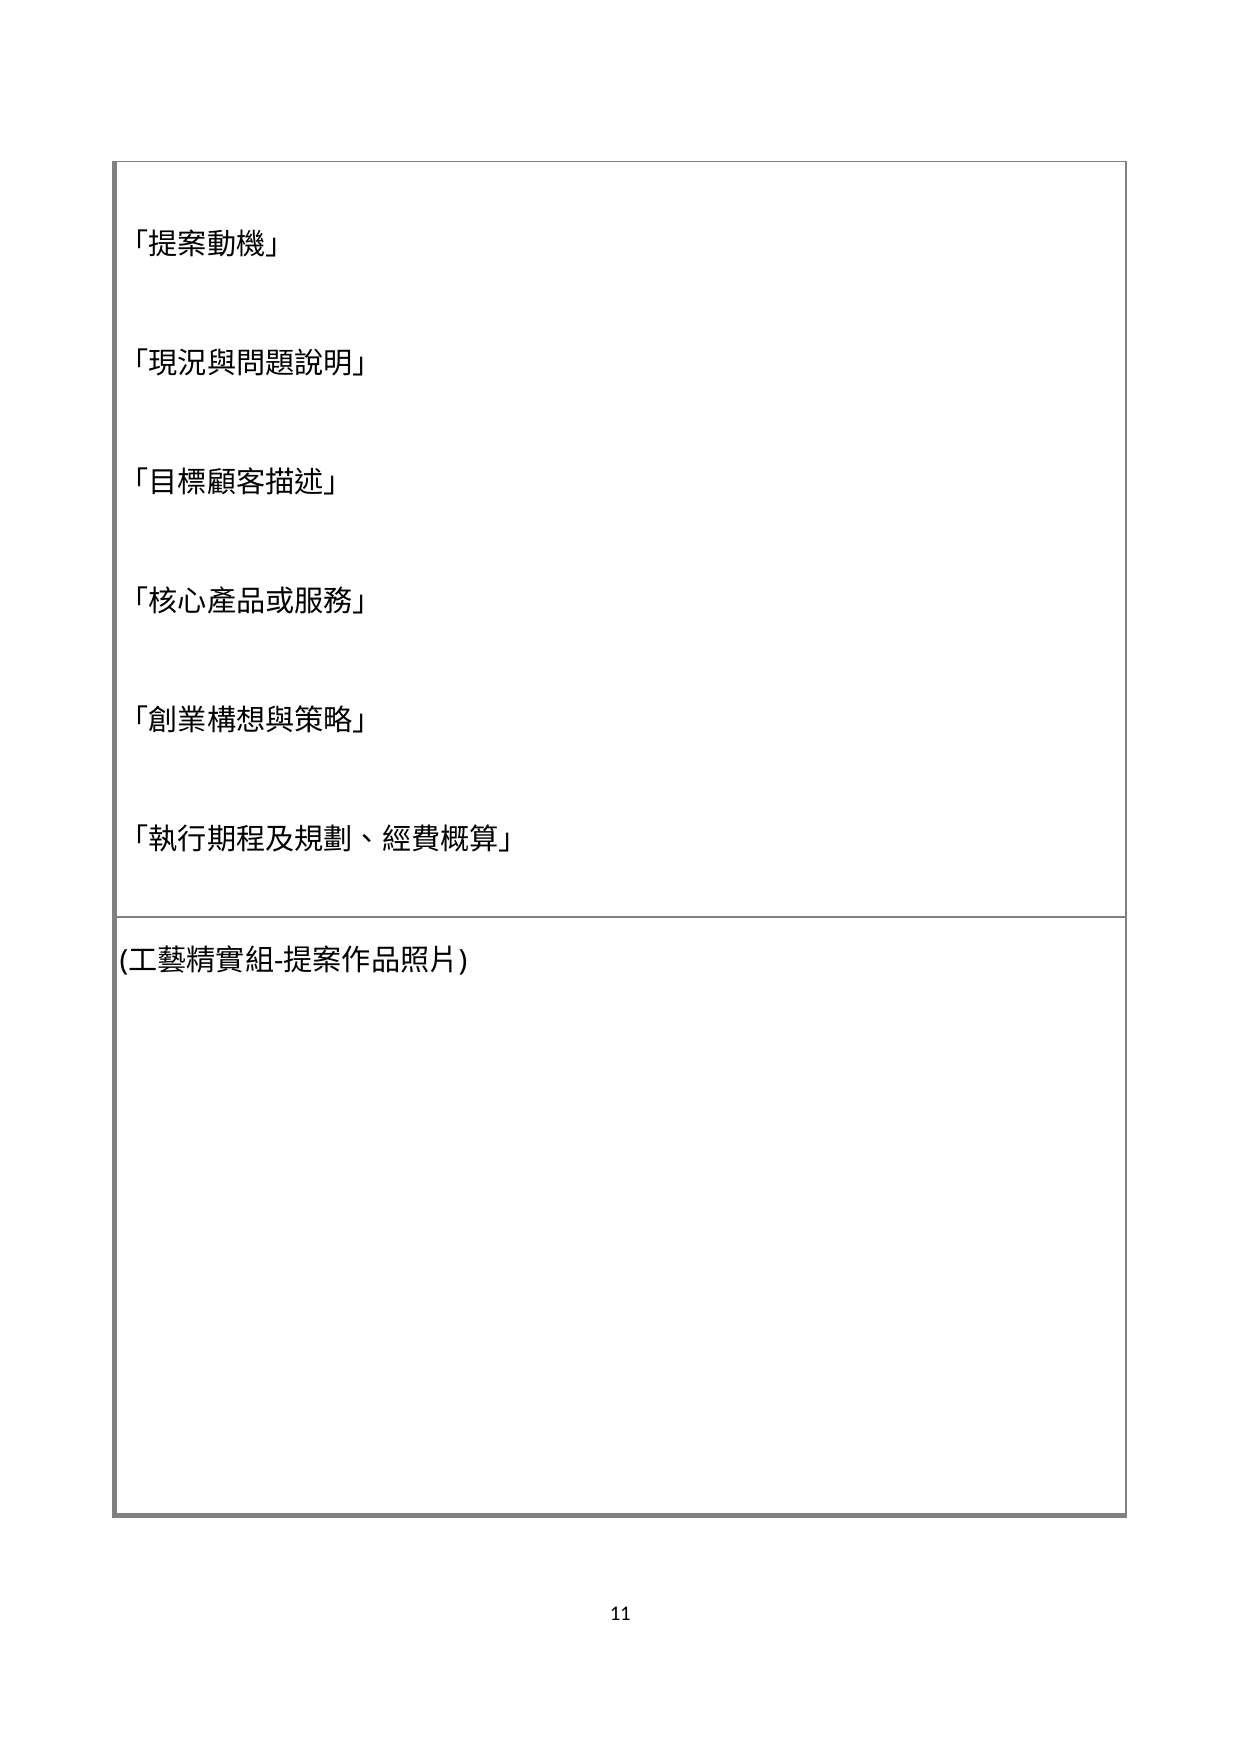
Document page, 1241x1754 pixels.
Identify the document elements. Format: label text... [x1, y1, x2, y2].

table_cell (工藝精實組-提案作品照片) [117, 918, 1125, 1513]
table_cell 「提案動機」 「現況與問題說明」 「目標顧客描述」 「核心產品或服務」 「創業構想與策略」 「執行期程及規劃、經費概算」 [117, 162, 1125, 916]
